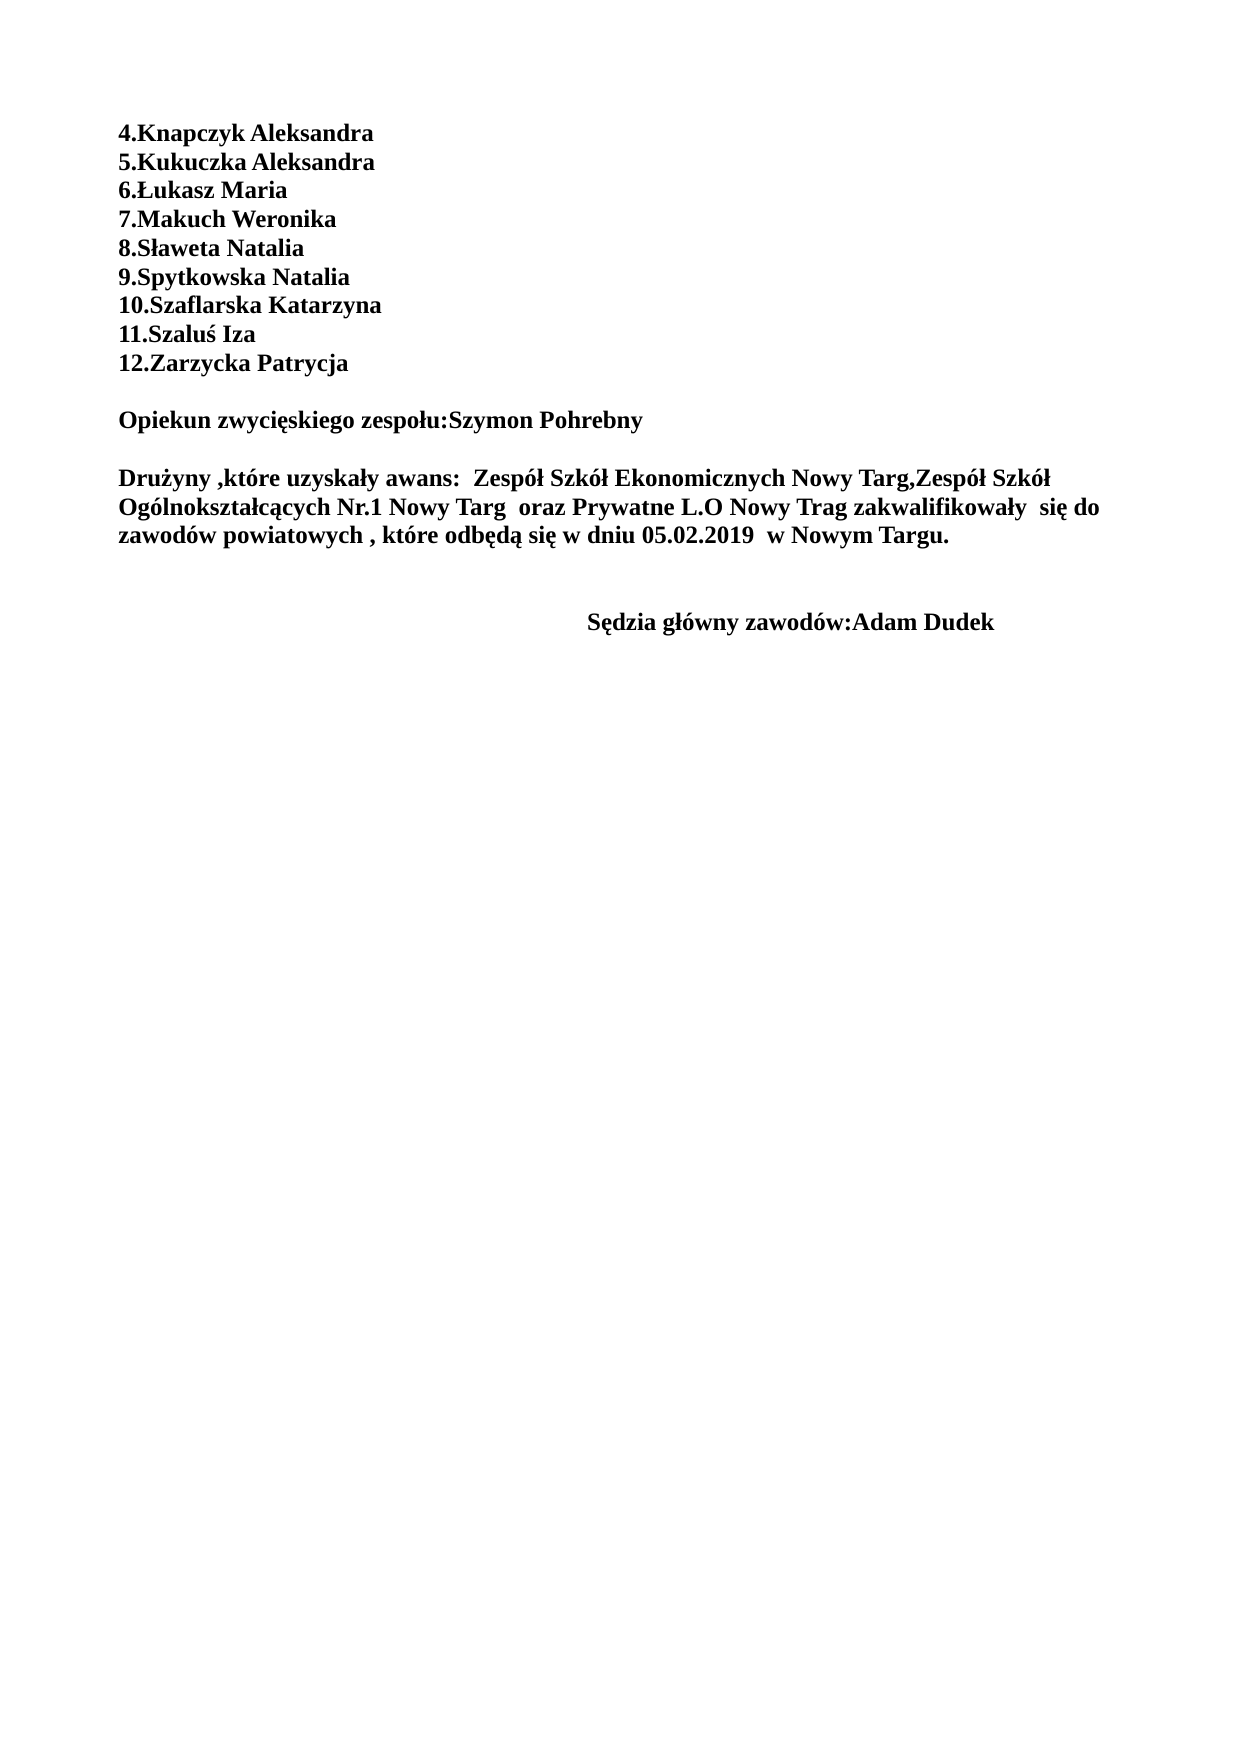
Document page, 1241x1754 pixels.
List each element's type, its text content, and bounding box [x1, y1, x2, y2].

text Opiekun zwycięskiego zespołu:Szymon Pohrebny [118, 406, 1122, 434]
text 7.Makuch Weronika [118, 204, 1122, 233]
text 11.Szaluś Iza [118, 319, 1122, 348]
text Sędzia główny zawodów:Adam Dudek [118, 607, 1122, 636]
text 4.Knapczyk Aleksandra [118, 118, 1122, 147]
text 5.Kukuczka Aleksandra [118, 147, 1122, 176]
text Drużyny ,które uzyskały awans: Zespół Szkół Ekonomicznych Nowy Targ,Zespół Szkół Ogólnokształcących Nr.1 Nowy Targ oraz Prywatne L.O Nowy Trag zakwalifikowały się do zawodów powiatowych , które odbędą się w dniu 05.02.2019 w Nowym Targu. [118, 463, 1122, 549]
text 6.Łukasz Maria [118, 176, 1122, 204]
text 8.Sławeta Natalia [118, 233, 1122, 262]
text 9.Spytkowska Natalia [118, 262, 1122, 291]
text 10.Szaflarska Katarzyna [118, 291, 1122, 319]
text 12.Zarzycka Patrycja [118, 348, 1122, 377]
